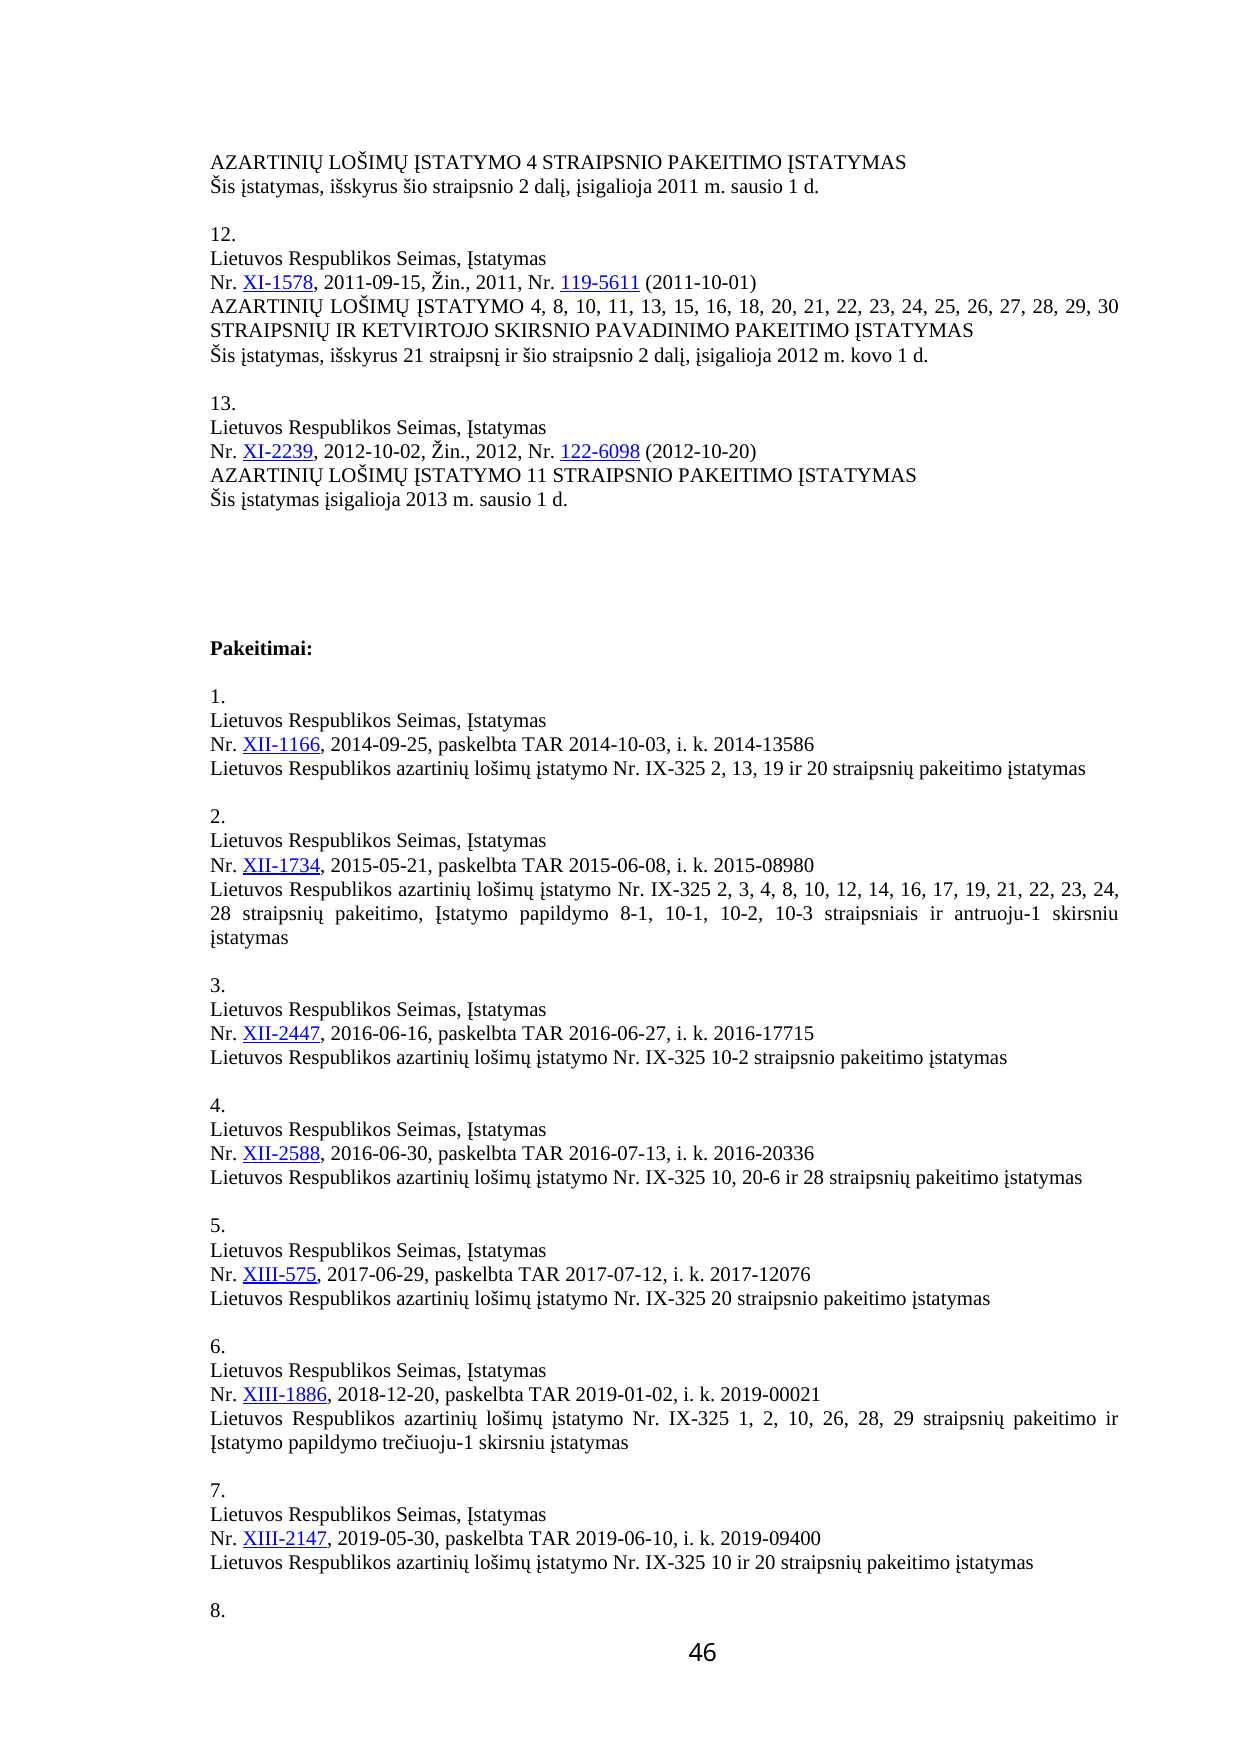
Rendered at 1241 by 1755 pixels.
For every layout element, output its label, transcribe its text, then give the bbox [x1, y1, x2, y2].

text Lietuvos Respublikos Seimas, Įstatymas [210, 1502, 1120, 1526]
text AZARTINIŲ LOŠIMŲ ĮSTATYMO 4, 8, 10, 11, 13, 15, 16, 18, 20, 21, 22, 23, 24, 25, 26, 27, 28, 29, 30 STRAIPSNIŲ IR KETVIRTOJO SKIRSNIO PAVADINIMO PAKEITIMO ĮSTATYMAS [210, 294, 1120, 342]
text Nr. XII-1734, 2015-05-21, paskelbta TAR 2015-06-08, i. k. 2015-08980 [210, 852, 1120, 877]
text 1. [210, 684, 1120, 708]
text Nr. XI-2239, 2012-10-02, Žin., 2012, Nr. 122-6098 (2012-10-20) [210, 439, 1126, 463]
text Lietuvos Respublikos azartinių lošimų įstatymo Nr. IX-325 10-2 straipsnio pakeitimo įstatymas [210, 1045, 1120, 1069]
text Nr. XIII-2147, 2019-05-30, paskelbta TAR 2019-06-10, i. k. 2019-09400 [210, 1526, 1120, 1550]
text 5. [210, 1213, 1120, 1237]
text Lietuvos Respublikos Seimas, Įstatymas [210, 415, 1126, 439]
text Šis įstatymas įsigalioja 2013 m. sausio 1 d. [210, 487, 1126, 511]
text Lietuvos Respublikos azartinių lošimų įstatymo Nr. IX-325 20 straipsnio pakeitimo įstatymas [210, 1286, 1120, 1310]
text Lietuvos Respublikos Seimas, Įstatymas [210, 1117, 1120, 1141]
text 6. [210, 1334, 1120, 1358]
text Nr. XII-2588, 2016-06-30, paskelbta TAR 2016-07-13, i. k. 2016-20336 [210, 1141, 1120, 1165]
text Lietuvos Respublikos Seimas, Įstatymas [210, 997, 1120, 1021]
text Lietuvos Respublikos azartinių lošimų įstatymo Nr. IX-325 10, 20-6 ir 28 straipsnių pakeitimo įstatymas [210, 1165, 1120, 1189]
text 7. [210, 1478, 1120, 1502]
text Nr. XI-1578, 2011-09-15, Žin., 2011, Nr. 119-5611 (2011-10-01) [210, 270, 1120, 294]
text Lietuvos Respublikos Seimas, Įstatymas [210, 828, 1120, 852]
text Lietuvos Respublikos azartinių lošimų įstatymo Nr. IX-325 2, 13, 19 ir 20 straipsnių pakeitimo įstatymas [210, 756, 1120, 780]
text Lietuvos Respublikos Seimas, Įstatymas [210, 1358, 1120, 1382]
text 8. [210, 1598, 1120, 1622]
text Lietuvos Respublikos azartinių lošimų įstatymo Nr. IX-325 2, 3, 4, 8, 10, 12, 14, 16, 17, 19, 21, 22, 23, 24, 28 straipsnių pakeitimo, Įstatymo papildymo 8-1, 10-1, 10-2, 10-3 straipsniais ir antruoju-1 skirsniu įstatymas [210, 877, 1120, 949]
text Lietuvos Respublikos azartinių lošimų įstatymo Nr. IX-325 10 ir 20 straipsnių pakeitimo įstatymas [210, 1550, 1120, 1574]
text 3. [210, 973, 1120, 997]
text 13. [210, 391, 1126, 415]
text AZARTINIŲ LOŠIMŲ ĮSTATYMO 11 STRAIPSNIO PAKEITIMO ĮSTATYMAS [210, 463, 1126, 487]
text Nr. XIII-575, 2017-06-29, paskelbta TAR 2017-07-12, i. k. 2017-12076 [210, 1262, 1120, 1286]
text Nr. XIII-1886, 2018-12-20, paskelbta TAR 2019-01-02, i. k. 2019-00021 [210, 1382, 1120, 1406]
text Lietuvos Respublikos azartinių lošimų įstatymo Nr. IX-325 1, 2, 10, 26, 28, 29 straipsnių pakeitimo ir Įstatymo papildymo trečiuoju-1 skirsniu įstatymas [210, 1406, 1120, 1454]
text Lietuvos Respublikos Seimas, Įstatymas [210, 708, 1120, 732]
text Lietuvos Respublikos Seimas, Įstatymas [210, 1237, 1120, 1262]
text Šis įstatymas, išskyrus šio straipsnio 2 dalį, įsigalioja 2011 m. sausio 1 d. [210, 174, 1120, 198]
text 4. [210, 1093, 1120, 1117]
text 2. [210, 804, 1120, 828]
text AZARTINIŲ LOŠIMŲ ĮSTATYMO 4 STRAIPSNIO PAKEITIMO ĮSTATYMAS [210, 150, 1120, 174]
text Lietuvos Respublikos Seimas, Įstatymas [210, 246, 1120, 270]
text Nr. XII-1166, 2014-09-25, paskelbta TAR 2014-10-03, i. k. 2014-13586 [210, 732, 1120, 756]
text 12. [210, 222, 1120, 246]
text Šis įstatymas, išskyrus 21 straipsnį ir šio straipsnio 2 dalį, įsigalioja 2012 m. kovo 1 d. [210, 342, 1120, 367]
text Nr. XII-2447, 2016-06-16, paskelbta TAR 2016-06-27, i. k. 2016-17715 [210, 1021, 1120, 1045]
text Pakeitimai: [210, 636, 1120, 660]
